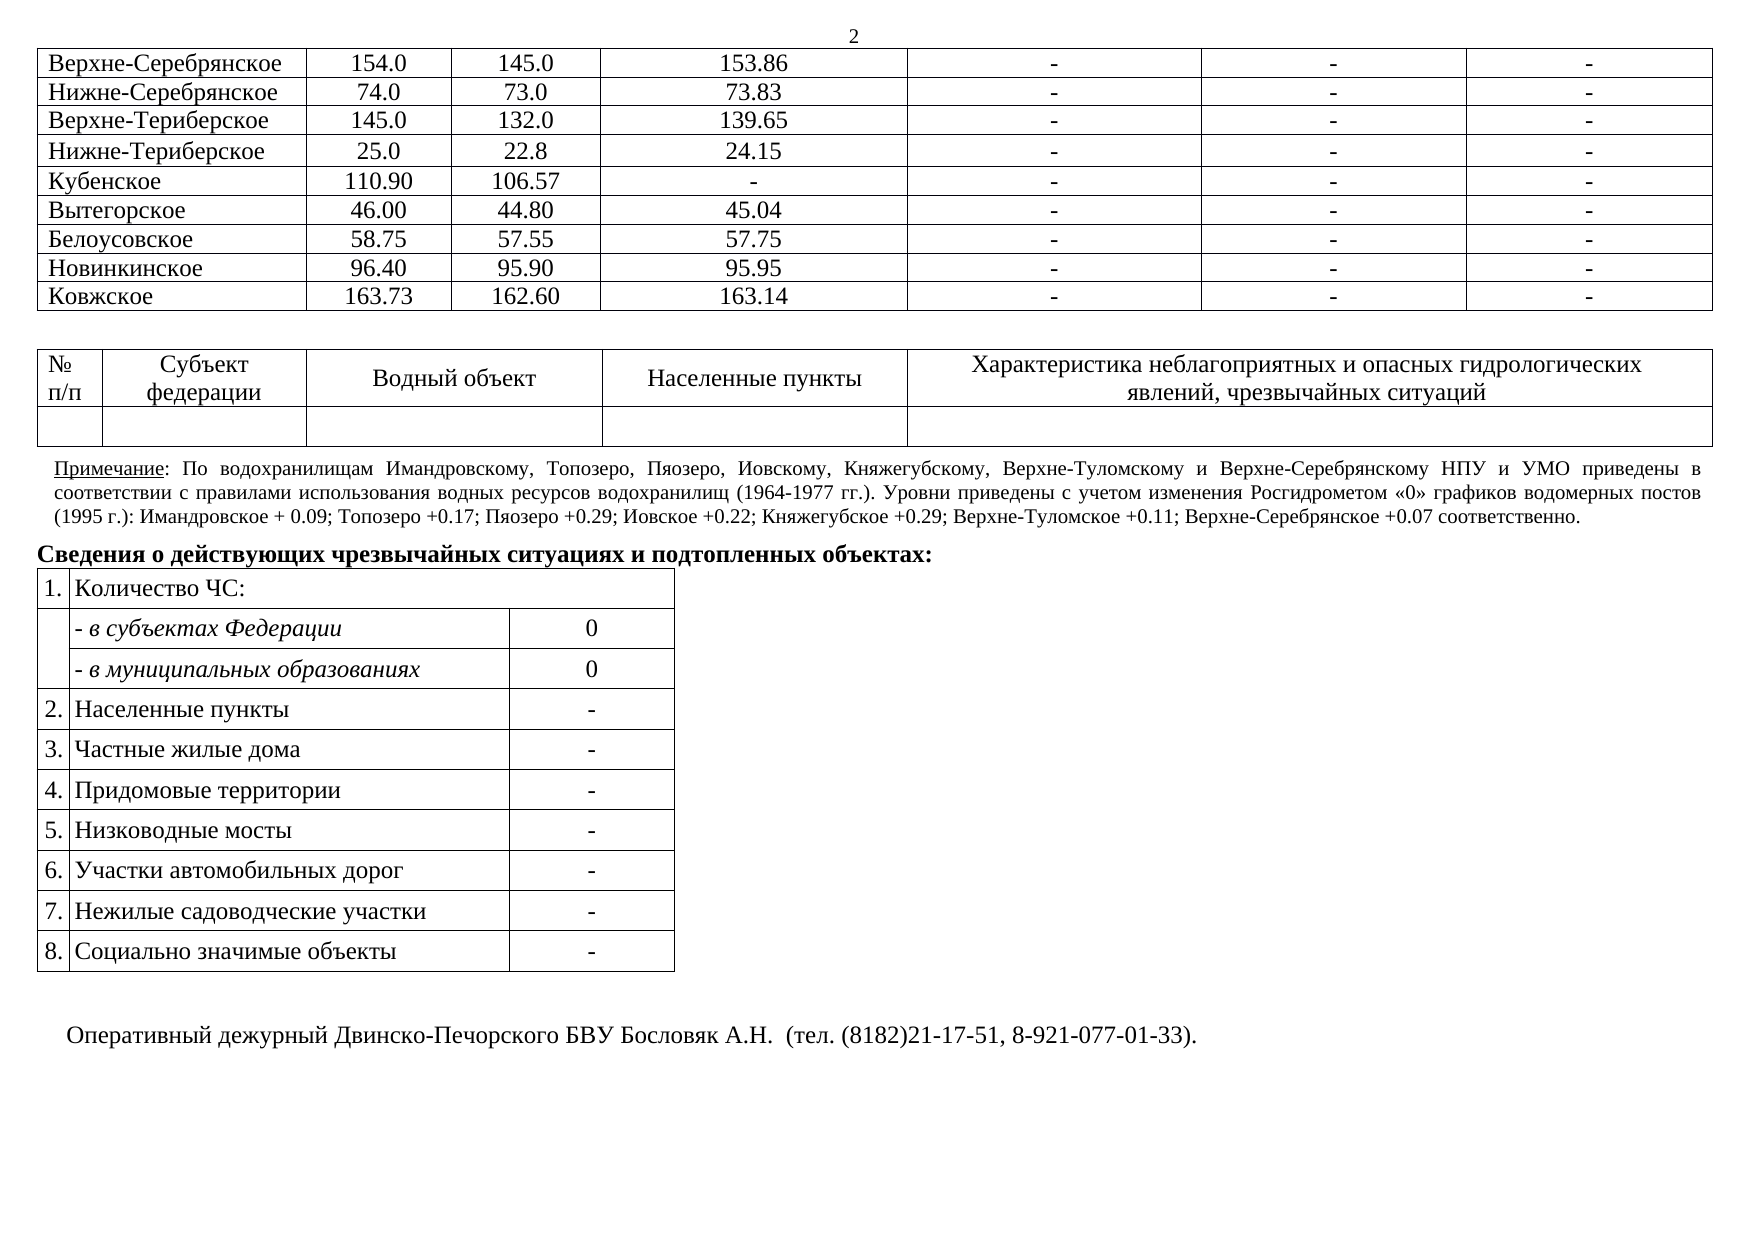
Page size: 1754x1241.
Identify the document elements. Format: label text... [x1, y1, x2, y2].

table_header Количество ЧС: [70, 569, 674, 608]
table_cell 57.55 [452, 225, 600, 252]
table_cell - [1467, 49, 1712, 77]
table_cell Частные жилые дома [70, 730, 509, 769]
table_cell - [510, 891, 674, 930]
table_cell 5. [38, 810, 69, 849]
table_cell - [1467, 106, 1712, 134]
table_cell 0 [510, 649, 674, 688]
table_cell - [1467, 225, 1712, 252]
table_cell - [1202, 167, 1466, 195]
table_cell Нижне-Териберское [38, 135, 306, 166]
table_cell [908, 407, 1712, 446]
table_cell 44.80 [452, 196, 600, 224]
table_cell 0 [510, 609, 674, 648]
table_cell 73.83 [601, 78, 907, 105]
table_header Характеристика неблагоприятных и опасных гидрологических явлений, чрезвычайных ситуаций [908, 350, 1712, 406]
table_cell Ковжское [38, 282, 306, 310]
table_cell [103, 407, 306, 446]
table_cell Верхне-Териберское [38, 106, 306, 134]
table_cell 139.65 [601, 106, 907, 134]
table_cell Социально значимые объекты [70, 931, 509, 971]
table_cell 6. [38, 851, 69, 890]
table_cell [38, 407, 102, 446]
table_cell Низководные мосты [70, 810, 509, 849]
table_cell 58.75 [307, 225, 451, 252]
table_cell Придомовые территории [70, 770, 509, 809]
text Оперативный дежурный Двинско-Печорского БВУ Бословяк А.Н. (тел. (8182)21-17-51, 8-921-077-01-33). [66, 1020, 1713, 1049]
table_cell - [1202, 282, 1466, 310]
table_cell - [908, 254, 1201, 281]
table_cell - [510, 931, 674, 971]
table_cell 154.0 [307, 49, 451, 77]
table_cell Нежилые садоводческие участки [70, 891, 509, 930]
table_cell 46.00 [307, 196, 451, 224]
table_cell - [1202, 106, 1466, 134]
table_cell 24.15 [601, 135, 907, 166]
table_header Населенные пункты [603, 350, 907, 406]
table_cell 132.0 [452, 106, 600, 134]
table_cell - [510, 851, 674, 890]
table_cell Кубенское [38, 167, 306, 195]
table_cell - [908, 225, 1201, 252]
table_cell 163.73 [307, 282, 451, 310]
table_header Водный объект [307, 350, 602, 406]
table_cell 110.90 [307, 167, 451, 195]
table_cell [38, 609, 69, 688]
table_cell 22.8 [452, 135, 600, 166]
table_cell 74.0 [307, 78, 451, 105]
table_cell 8. [38, 931, 69, 971]
table_cell - [601, 167, 907, 195]
table_cell 96.40 [307, 254, 451, 281]
table_cell - [1202, 196, 1466, 224]
table_cell 45.04 [601, 196, 907, 224]
table_cell - [908, 49, 1201, 77]
table_cell - [1467, 167, 1712, 195]
table_cell Верхне-Серебрянское [38, 49, 306, 77]
table_cell Нижне-Серебрянское [38, 78, 306, 105]
text Примечание: По водохранилищам Имандровскому, Топозеро, Пяозеро, Иовскому, Княжегубскому, Верхне-Туломскому и Верхне-Серебрянскому НПУ и УМО приведены в соответствии с правилами использования водных ресурсов водохранилищ (1964-1977 гг.). Уровни приведены с учетом изменения Росгидрометом «0» графиков водомерных постов (1995 г.): Имандровское + 0.09; Топозеро +0.17; Пяозеро +0.29; Иовское +0.22; Княжегубское +0.29; Верхне-Туломское +0.11; Верхне-Серебрянское +0.07 соответственно. [54, 456, 1703, 528]
table_cell Белоусовское [38, 225, 306, 252]
text Сведения о действующих чрезвычайных ситуациях и подтопленных объектах: [37, 539, 1713, 567]
table_cell - [908, 167, 1201, 195]
table_cell - [1202, 254, 1466, 281]
table_cell - [1467, 135, 1712, 166]
table_cell - [908, 106, 1201, 134]
table_cell - [908, 78, 1201, 105]
table_cell Населенные пункты [70, 689, 509, 729]
table_cell 2. [38, 689, 69, 729]
table_cell - в муниципальных образованиях [70, 649, 509, 688]
table_cell Вытегорское [38, 196, 306, 224]
table_cell - [1202, 225, 1466, 252]
table_cell Участки автомобильных дорог [70, 851, 509, 890]
table_cell - в субъектах Федерации [70, 609, 509, 648]
table_cell - [510, 770, 674, 809]
table_header № п/п [38, 350, 102, 406]
table_cell - [908, 196, 1201, 224]
table_cell 3. [38, 730, 69, 769]
table_cell - [1202, 49, 1466, 77]
table_cell [307, 407, 602, 446]
table_cell 95.95 [601, 254, 907, 281]
table_cell - [510, 689, 674, 729]
table_cell 106.57 [452, 167, 600, 195]
table_cell 95.90 [452, 254, 600, 281]
table_cell Новинкинское [38, 254, 306, 281]
table_cell - [1467, 254, 1712, 281]
table_cell - [908, 282, 1201, 310]
table_cell 163.14 [601, 282, 907, 310]
table_header 1. [38, 569, 69, 608]
table_cell 162.60 [452, 282, 600, 310]
table_cell - [1202, 135, 1466, 166]
table_cell - [1467, 282, 1712, 310]
table_cell - [510, 810, 674, 849]
table_cell 7. [38, 891, 69, 930]
table_cell 25.0 [307, 135, 451, 166]
table_cell 73.0 [452, 78, 600, 105]
table_cell - [908, 135, 1201, 166]
table_cell - [1202, 78, 1466, 105]
table_header Субъект федерации [103, 350, 306, 406]
table_cell [603, 407, 907, 446]
table_cell 145.0 [452, 49, 600, 77]
table_cell - [510, 730, 674, 769]
table_cell 153.86 [601, 49, 907, 77]
table_cell 57.75 [601, 225, 907, 252]
table_cell - [1467, 78, 1712, 105]
table_cell 4. [38, 770, 69, 809]
table_cell 145.0 [307, 106, 451, 134]
table_cell - [1467, 196, 1712, 224]
